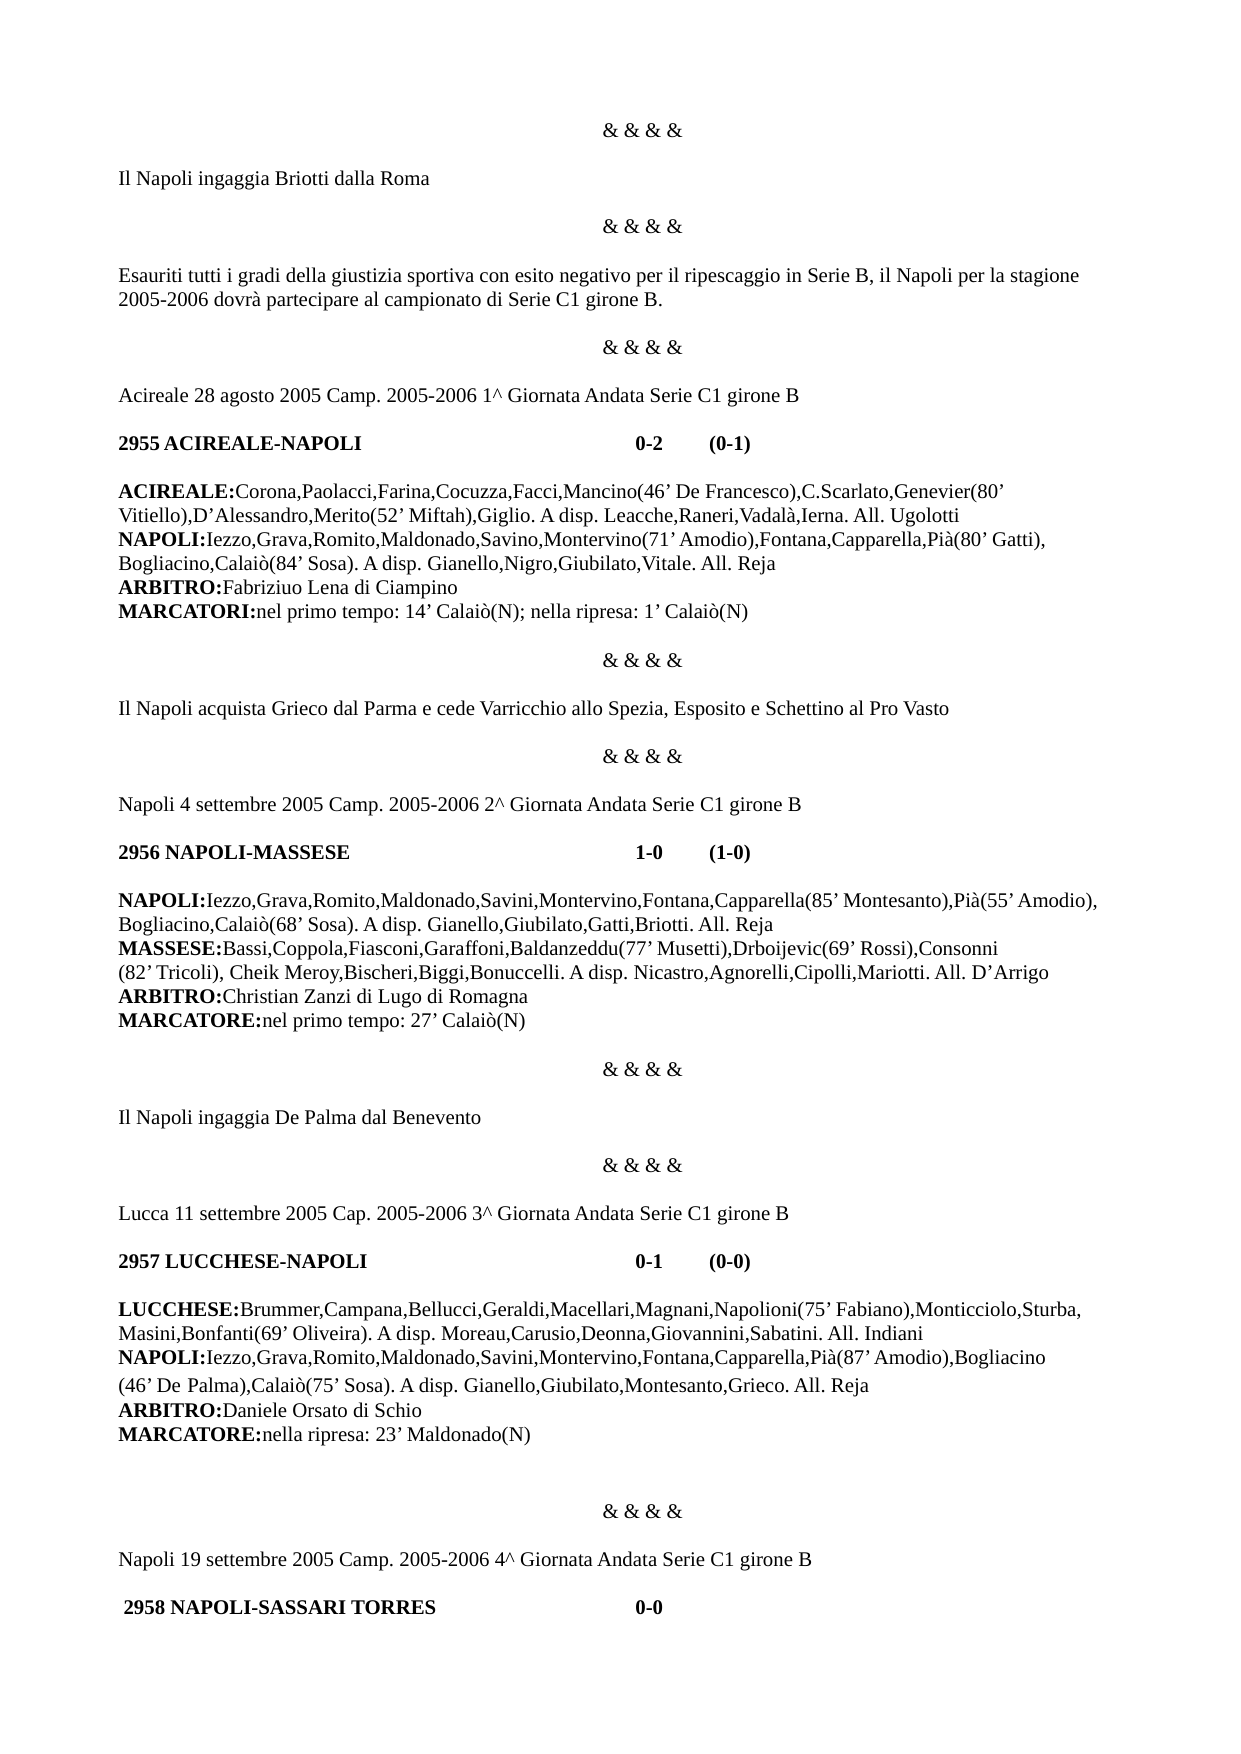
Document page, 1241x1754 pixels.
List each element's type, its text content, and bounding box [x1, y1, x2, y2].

text 2958 NAPOLI-SASSARI TORRES 0-0 [118, 1595, 1167, 1619]
text NAPOLI:Iezzo,Grava,Romito,Maldonado,Savini,Montervino,Fontana,Capparella(85’ Montesanto),Pià(55’ Amodio), [118, 888, 1167, 912]
text ARBITRO:Christian Zanzi di Lugo di Romagna [118, 984, 1167, 1008]
text 2005-2006 dovrà partecipare al campionato di Serie C1 girone B. [118, 287, 1167, 311]
text ARBITRO:Fabriziuo Lena di Ciampino [118, 575, 1167, 599]
text ARBITRO:Daniele Orsato di Schio [118, 1398, 1167, 1422]
text Napoli 4 settembre 2005 Camp. 2005-2006 2^ Giornata Andata Serie C1 girone B [118, 792, 1167, 816]
text & & & & [118, 335, 1167, 359]
text & & & & [118, 647, 1167, 672]
text 2955 ACIREALE-NAPOLI 0-2 (0-1) [118, 431, 1167, 455]
text Masini,Bonfanti(69’ Oliveira). A disp. Moreau,Carusio,Deonna,Giovannini,Sabatini. All. Indiani [118, 1321, 1167, 1345]
text Napoli 19 settembre 2005 Camp. 2005-2006 4^ Giornata Andata Serie C1 girone B [118, 1547, 1167, 1571]
text & & & & [118, 744, 1167, 768]
text Lucca 11 settembre 2005 Cap. 2005-2006 3^ Giornata Andata Serie C1 girone B [118, 1201, 1167, 1225]
text NAPOLI:Iezzo,Grava,Romito,Maldonado,Savino,Montervino(71’ Amodio),Fontana,Capparella,Pià(80’ Gatti), [118, 527, 1167, 551]
text Acireale 28 agosto 2005 Camp. 2005-2006 1^ Giornata Andata Serie C1 girone B [118, 383, 1167, 407]
text Esauriti tutti i gradi della giustizia sportiva con esito negativo per il ripescaggio in Serie B, il Napoli per la stagione [118, 262, 1167, 287]
text Vitiello),D’Alessandro,Merito(52’ Miftah),Giglio. A disp. Leacche,Raneri,Vadalà,Ierna. All. Ugolotti [118, 503, 1167, 527]
text (82’ Tricoli), Cheik Meroy,Bischeri,Biggi,Bonuccelli. A disp. Nicastro,Agnorelli,Cipolli,Mariotti. All. D’Arrigo [118, 960, 1167, 984]
text Il Napoli ingaggia Briotti dalla Roma [118, 166, 1167, 190]
text MARCATORE:nella ripresa: 23’ Maldonado(N) [118, 1422, 1167, 1446]
text ACIREALE:Corona,Paolacci,Farina,Cocuzza,Facci,Mancino(46’ De Francesco),C.Scarlato,Genevier(80’ [118, 479, 1167, 503]
text (46’ De Palma),Calaiò(75’ Sosa). A disp. Gianello,Giubilato,Montesanto,Grieco. All. Reja [118, 1369, 1167, 1398]
text 2957 LUCCHESE-NAPOLI 0-1 (0-0) [118, 1249, 1167, 1273]
text LUCCHESE:Brummer,Campana,Bellucci,Geraldi,Macellari,Magnani,Napolioni(75’ Fabiano),Monticciolo,Sturba, [118, 1297, 1167, 1321]
text Bogliacino,Calaiò(68’ Sosa). A disp. Gianello,Giubilato,Gatti,Briotti. All. Reja [118, 912, 1167, 936]
text Bogliacino,Calaiò(84’ Sosa). A disp. Gianello,Nigro,Giubilato,Vitale. All. Reja [118, 551, 1167, 575]
text & & & & [118, 214, 1167, 238]
text NAPOLI:Iezzo,Grava,Romito,Maldonado,Savini,Montervino,Fontana,Capparella,Pià(87’ Amodio),Bogliacino [118, 1345, 1167, 1369]
text MASSESE:Bassi,Coppola,Fiasconi,Garaffoni,Baldanzeddu(77’ Musetti),Drboijevic(69’ Rossi),Consonni [118, 936, 1167, 960]
text 2956 NAPOLI-MASSESE 1-0 (1-0) [118, 840, 1167, 864]
text MARCATORE:nel primo tempo: 27’ Calaiò(N) [118, 1008, 1167, 1032]
text & & & & [118, 1153, 1167, 1177]
text & & & & [118, 1057, 1167, 1081]
text & & & & [118, 1499, 1167, 1523]
text Il Napoli ingaggia De Palma dal Benevento [118, 1105, 1167, 1129]
text & & & & [118, 118, 1167, 142]
text Il Napoli acquista Grieco dal Parma e cede Varricchio allo Spezia, Esposito e Schettino al Pro Vasto [118, 696, 1167, 720]
text MARCATORI:nel primo tempo: 14’ Calaiò(N); nella ripresa: 1’ Calaiò(N) [118, 599, 1167, 623]
